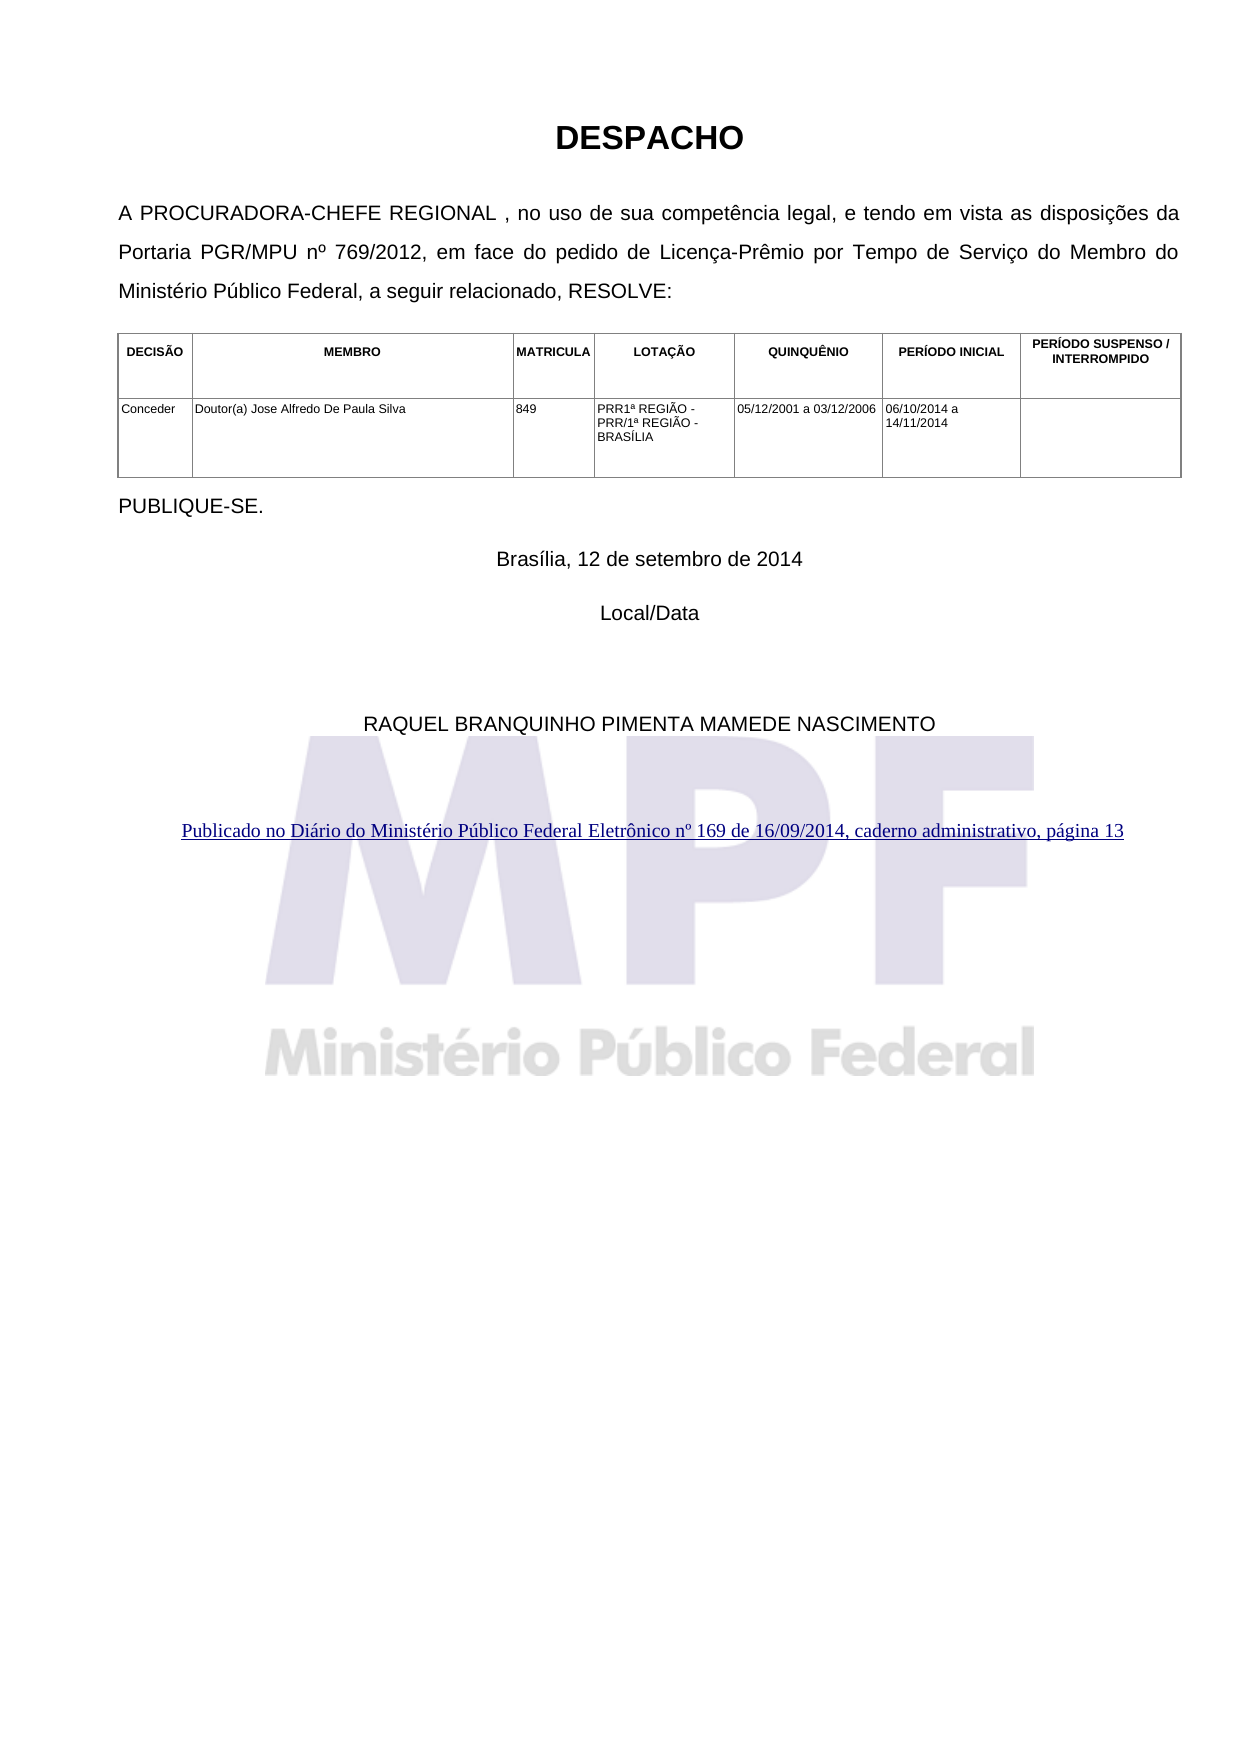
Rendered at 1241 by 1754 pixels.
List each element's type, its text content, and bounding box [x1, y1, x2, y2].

table_cell 06/10/2014 a 14/11/2014 [883, 399, 1020, 477]
table_header DECISÃO [119, 334, 192, 398]
table_cell Conceder [119, 399, 192, 477]
picture [265, 842, 1034, 1076]
text A PROCURADORA-CHEFE REGIONAL , no uso de sua competência legal, e tendo em vista as disposições da Portaria PGR/MPU nº 769/2012, em face do pedido de Licença-Prêmio por Tempo de Serviço do Membro do Ministério Público Federal, a seguir relacionado, RESOLVE: [118, 186, 1181, 303]
table_header PERÍODO INICIAL [883, 334, 1020, 398]
table_cell Doutor(a) Jose Alfredo De Paula Silva [193, 399, 513, 477]
text Publicado no Diário do Ministério Público Federal Eletrônico nº 169 de 16/09/2014, caderno administrativo, página 13 [143, 819, 1161, 842]
table_header MEMBRO [193, 334, 513, 398]
text Brasília, 12 de setembro de 2014 [118, 547, 1181, 571]
table_cell [1021, 399, 1180, 477]
text Local/Data [118, 600, 1181, 624]
table_header PERÍODO SUSPENSO / INTERROMPIDO [1021, 334, 1180, 398]
text RAQUEL BRANQUINHO PIMENTA MAMEDE NASCIMENTO [118, 712, 1181, 736]
table_header MATRICULA [514, 334, 594, 398]
text PUBLIQUE-SE. [118, 478, 1181, 517]
table_header QUINQUÊNIO [735, 334, 882, 398]
table_cell 849 [514, 399, 594, 477]
picture [265, 736, 1034, 819]
table_cell 05/12/2001 a 03/12/2006 [735, 399, 882, 477]
text DESPACHO [118, 118, 1181, 157]
table_header LOTAÇÃO [595, 334, 734, 398]
table_cell PRR1ª REGIÃO - PRR/1ª REGIÃO - BRASÍLIA [595, 399, 734, 477]
